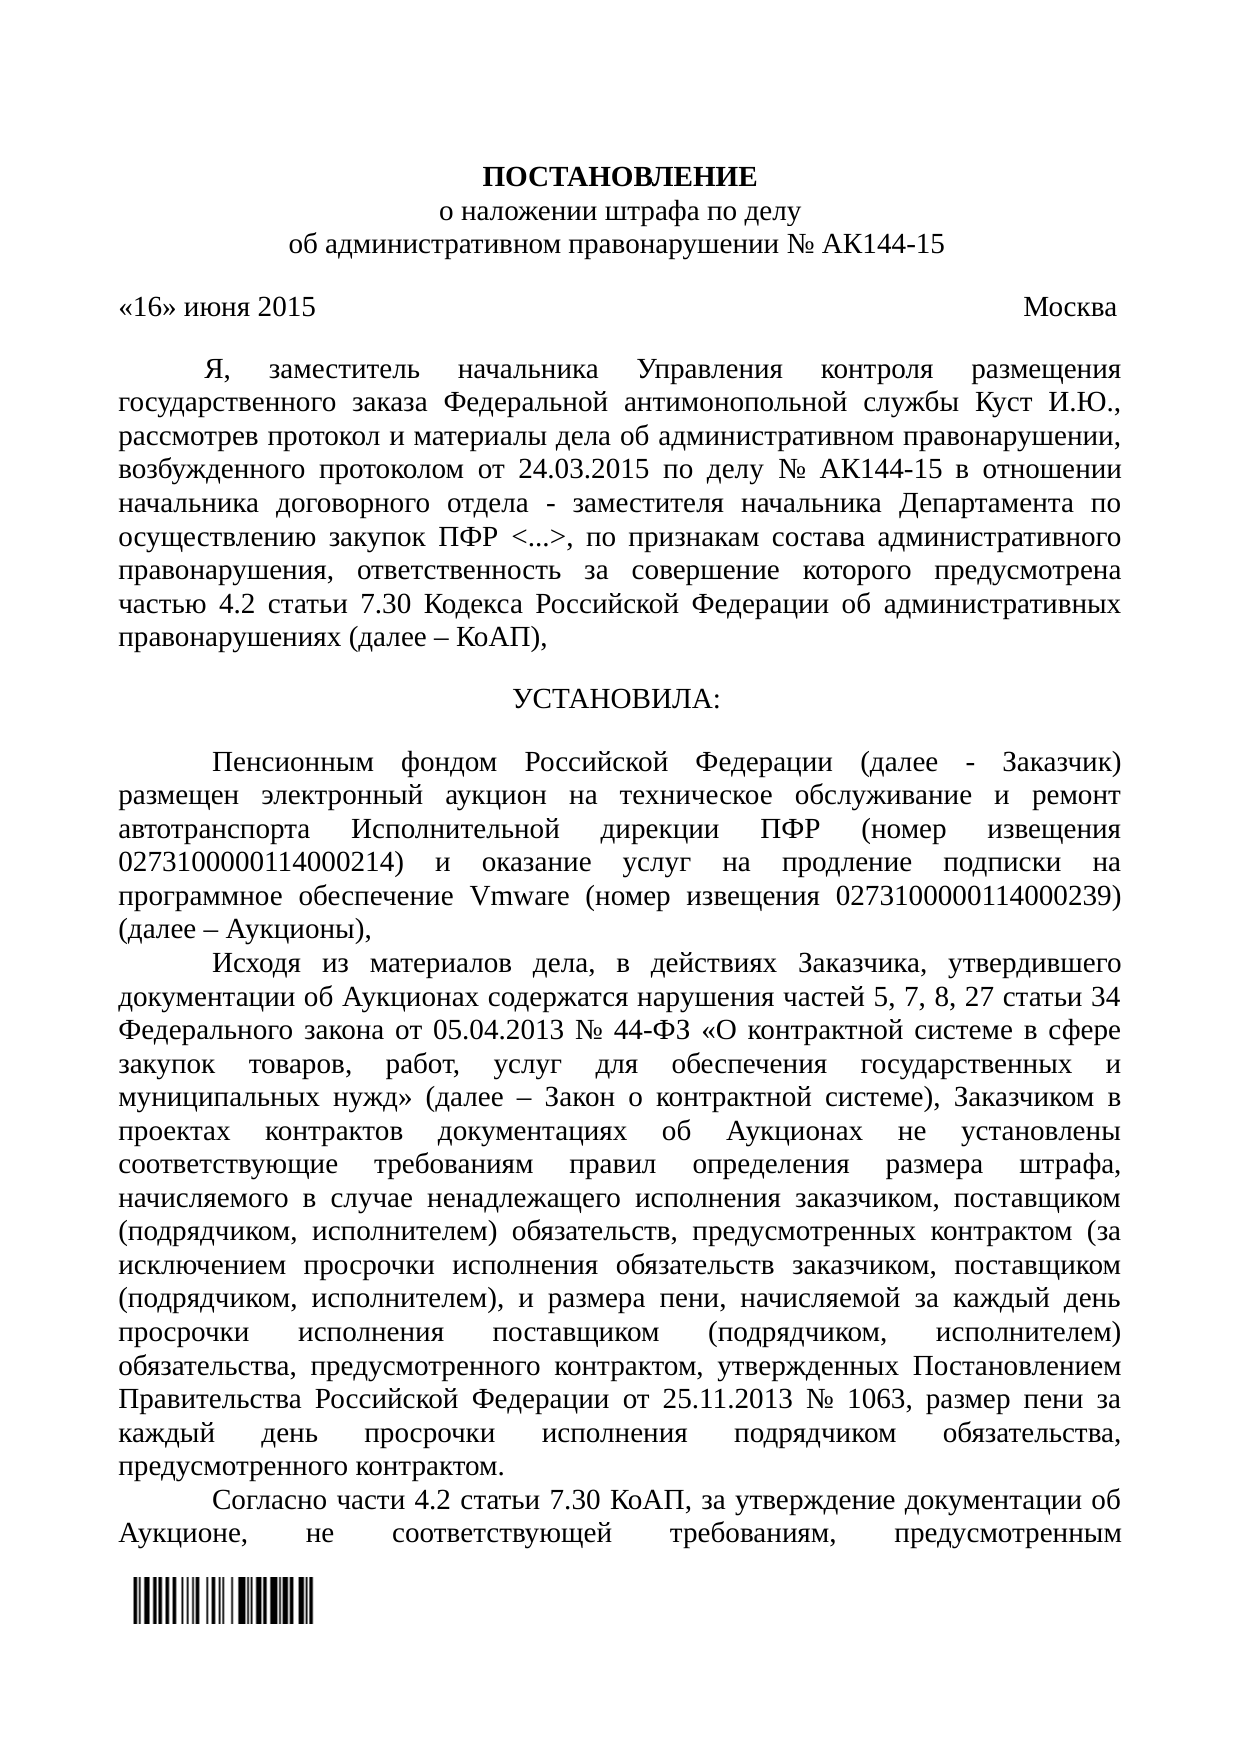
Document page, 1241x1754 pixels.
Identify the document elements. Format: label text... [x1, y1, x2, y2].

text Исходя из материалов дела, в действиях Заказчика, утвердившего документации об Аукционах содержатся нарушения частей 5, 7, 8, 27 статьи 34 Федерального закона от 05.04.2013 № 44-ФЗ «О контрактной системе в сфере закупок товаров, работ, услуг для обеспечения государственных и муниципальных нужд» (далее – Закон о контрактной системе), Заказчиком в проектах контрактов документациях об Аукционах не установлены соответствующие требованиям правил определения размера штрафа, начисляемого в случае ненадлежащего исполнения заказчиком, поставщиком (подрядчиком, исполнителем) обязательств, предусмотренных контрактом (за исключением просрочки исполнения обязательств заказчиком, поставщиком (подрядчиком, исполнителем), и размера пени, начисляемой за каждый день просрочки исполнения поставщиком (подрядчиком, исполнителем) обязательства, предусмотренного контрактом, утвержденных Постановлением Правительства Российской Федерации от 25.11.2013 № 1063, размер пени за каждый день просрочки исполнения подрядчиком обязательства, предусмотренного контрактом. [118, 945, 1122, 1482]
text Я, заместитель начальника Управления контроля размещения государственного заказа Федеральной антимонопольной службы Куст И.Ю., рассмотрев протокол и материалы дела об административном правонарушении, возбужденного протоколом от 24.03.2015 по делу № АК144-15 в отношении начальника договорного отдела - заместителя начальника Департамента по осуществлению закупок ПФР <...>, по признакам состава административного правонарушения, ответственность за совершение которого предусмотрена частью 4.2 статьи 7.30 Кодекса Российской Федерации об административных правонарушениях (далее – КоАП), [118, 351, 1122, 653]
text Согласно части 4.2 статьи 7.30 КоАП, за утверждение документации об Аукционе, не соответствующей требованиям, предусмотренным [118, 1482, 1122, 1549]
text об административном правонарушении № АК144-15 [118, 226, 1122, 260]
text УСТАНОВИЛА: [118, 682, 1122, 715]
text ПОСТАНОВЛЕНИЕ [118, 159, 1122, 193]
text о наложении штрафа по делу [118, 193, 1122, 226]
picture [118, 1577, 331, 1624]
text «16» июня 2015 Москва [118, 289, 1122, 322]
text Пенсионным фондом Российской Федерации (далее - Заказчик) размещен электронный аукцион на техническое обслуживание и ремонт автотранспорта Исполнительной дирекции ПФР (номер извещения 0273100000114000214) и оказание услуг на продление подписки на программное обеспечение Vmware (номер извещения 0273100000114000239) (далее – Аукционы), [118, 744, 1122, 945]
